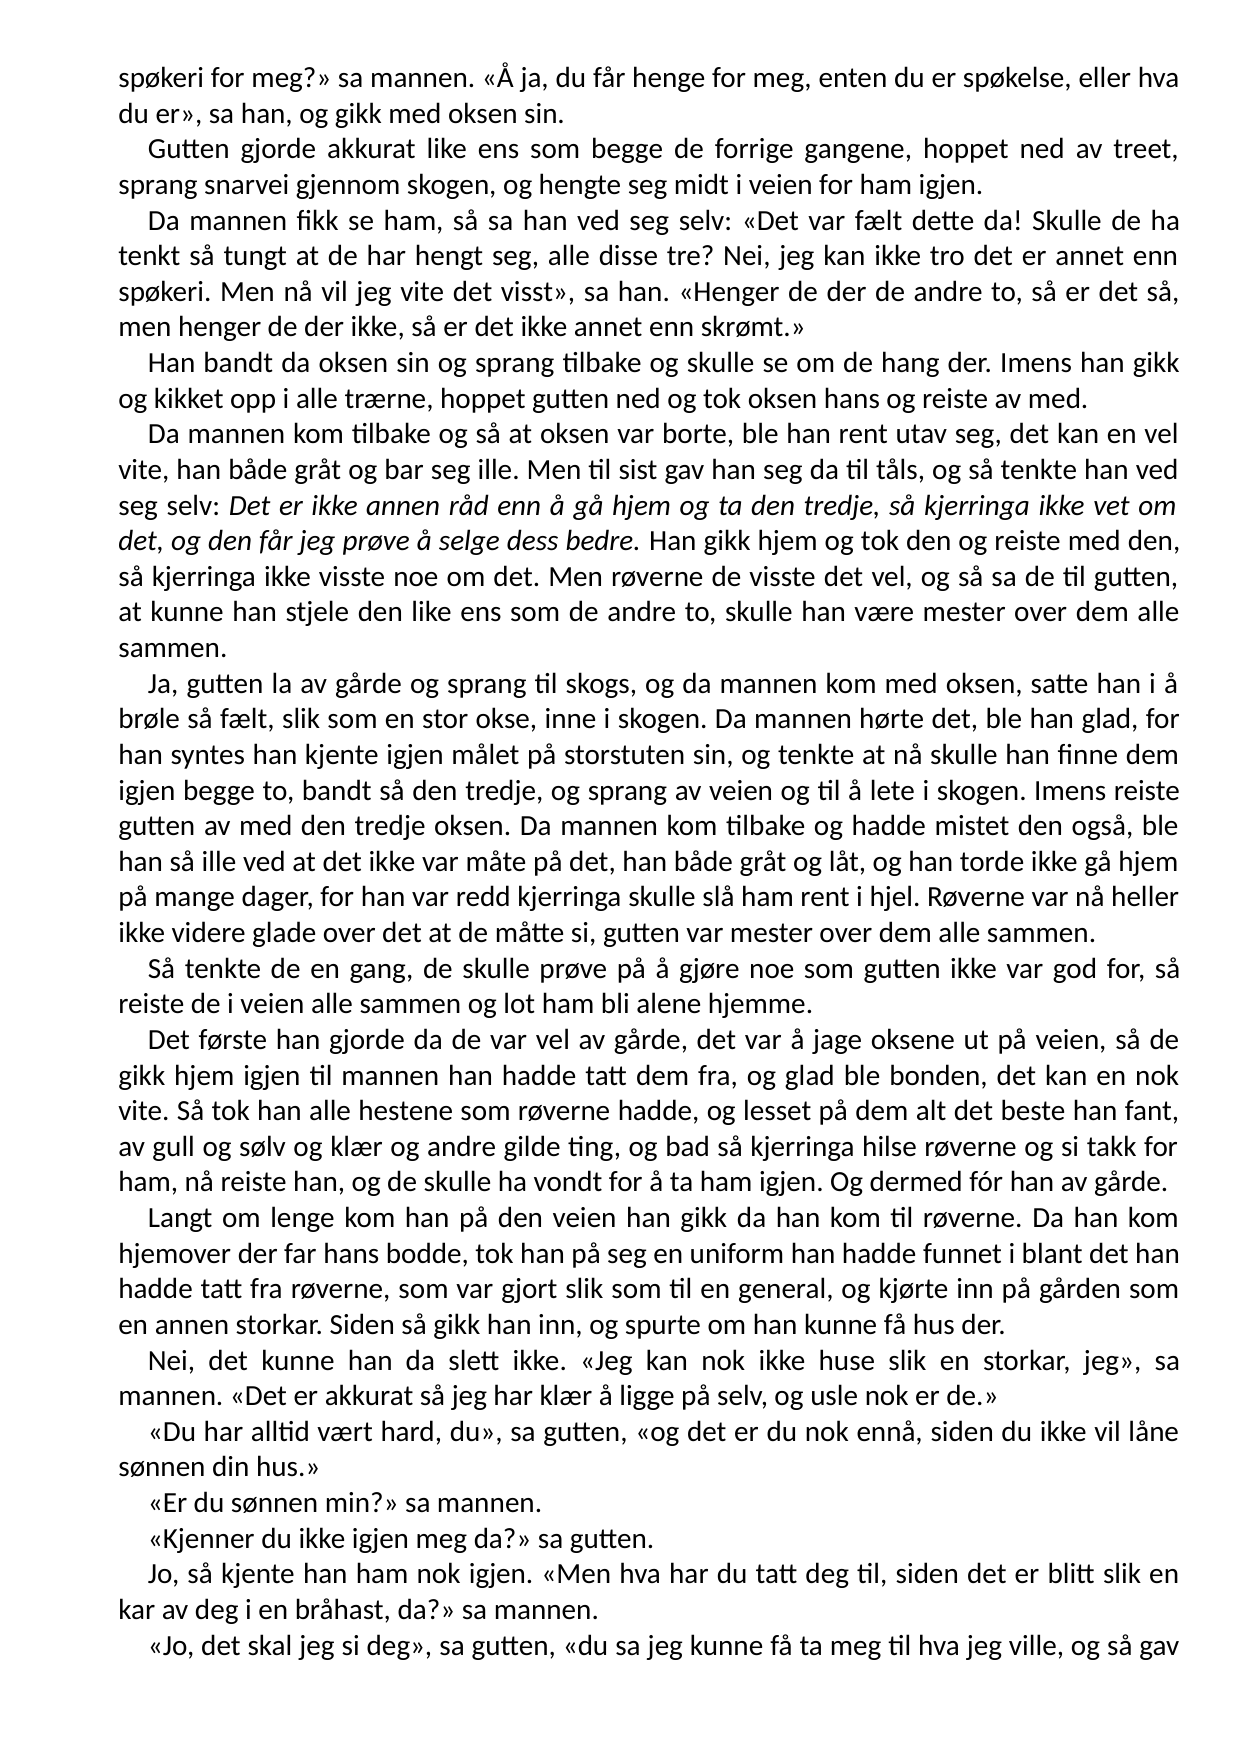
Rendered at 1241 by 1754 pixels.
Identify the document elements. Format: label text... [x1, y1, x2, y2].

text Da mannen kom tilbake og så at oksen var borte, ble han rent utav seg, det kan en vel vite, han både gråt og bar seg ille. Men til sist gav han seg da til tåls, og så tenkte han ved seg selv: Det er ikke annen råd enn å gå hjem og ta den tredje, så kjerringa ikke vet om det, og den får jeg prøve å selge dess bedre. Han gikk hjem og tok den og reiste med den, så kjerringa ikke visste noe om det. Men røverne de visste det vel, og så sa de til gutten, at kunne han stjele den like ens som de andre to, skulle han være mester over dem alle sammen. [118, 415, 1181, 665]
text Det første han gjorde da de var vel av gårde, det var å jage oksene ut på veien, så de gikk hjem igjen til mannen han hadde tatt dem fra, og glad ble bonden, det kan en nok vite. Så tok han alle hestene som røverne hadde, og lesset på dem alt det beste han fant, av gull og sølv og klær og andre gilde ting, og bad så kjerringa hilse røverne og si takk for ham, nå reiste han, og de skulle ha vondt for å ta ham igjen. Og dermed fór han av gårde. [118, 1021, 1181, 1199]
text «Du har alltid vært hard, du», sa gutten, «og det er du nok ennå, siden du ikke vil låne sønnen din hus.» [118, 1413, 1181, 1484]
text «Er du sønnen min?» sa mannen. [118, 1484, 1181, 1520]
text «Kjenner du ikke igjen meg da?» sa gutten. [118, 1520, 1181, 1555]
text Så tenkte de en gang, de skulle prøve på å gjøre noe som gutten ikke var god for, så reiste de i veien alle sammen og lot ham bli alene hjemme. [118, 950, 1181, 1021]
text spøkeri for meg?» sa mannen. «Å ja, du får henge for meg, enten du er spøkelse, eller hva du er», sa han, og gikk med oksen sin. [118, 59, 1181, 130]
text «Jo, det skal jeg si deg», sa gutten, «du sa jeg kunne få ta meg til hva jeg ville, og så gav [118, 1627, 1181, 1662]
text Nei, det kunne han da slett ikke. «Jeg kan nok ikke huse slik en storkar, jeg», sa mannen. «Det er akkurat så jeg har klær å ligge på selv, og usle nok er de.» [118, 1342, 1181, 1413]
text Ja, gutten la av gårde og sprang til skogs, og da mannen kom med oksen, satte han i å brøle så fælt, slik som en stor okse, inne i skogen. Da mannen hørte det, ble han glad, for han syntes han kjente igjen målet på storstuten sin, og tenkte at nå skulle han finne dem igjen begge to, bandt så den tredje, og sprang av veien og til å lete i skogen. Imens reiste gutten av med den tredje oksen. Da mannen kom tilbake og hadde mistet den også, ble han så ille ved at det ikke var måte på det, han både gråt og låt, og han torde ikke gå hjem på mange dager, for han var redd kjerringa skulle slå ham rent i hjel. Røverne var nå heller ikke videre glade over det at de måtte si, gutten var mester over dem alle sammen. [118, 665, 1181, 950]
text Da mannen fikk se ham, så sa han ved seg selv: «Det var fælt dette da! Skulle de ha tenkt så tungt at de har hengt seg, alle disse tre? Nei, jeg kan ikke tro det er annet enn spøkeri. Men nå vil jeg vite det visst», sa han. «Henger de der de andre to, så er det så, men henger de der ikke, så er det ikke annet enn skrømt.» [118, 202, 1181, 344]
text Langt om lenge kom han på den veien han gikk da han kom til røverne. Da han kom hjemover der far hans bodde, tok han på seg en uniform han hadde funnet i blant det han hadde tatt fra røverne, som var gjort slik som til en general, og kjørte inn på gården som en annen storkar. Siden så gikk han inn, og spurte om han kunne få hus der. [118, 1199, 1181, 1342]
text Han bandt da oksen sin og sprang tilbake og skulle se om de hang der. Imens han gikk og kikket opp i alle trærne, hoppet gutten ned og tok oksen hans og reiste av med. [118, 344, 1181, 415]
text Gutten gjorde akkurat like ens som begge de forrige gangene, hoppet ned av treet, sprang snarvei gjennom skogen, og hengte seg midt i veien for ham igjen. [118, 130, 1181, 202]
text Jo, så kjente han ham nok igjen. «Men hva har du tatt deg til, siden det er blitt slik en kar av deg i en bråhast, da?» sa mannen. [118, 1555, 1181, 1627]
